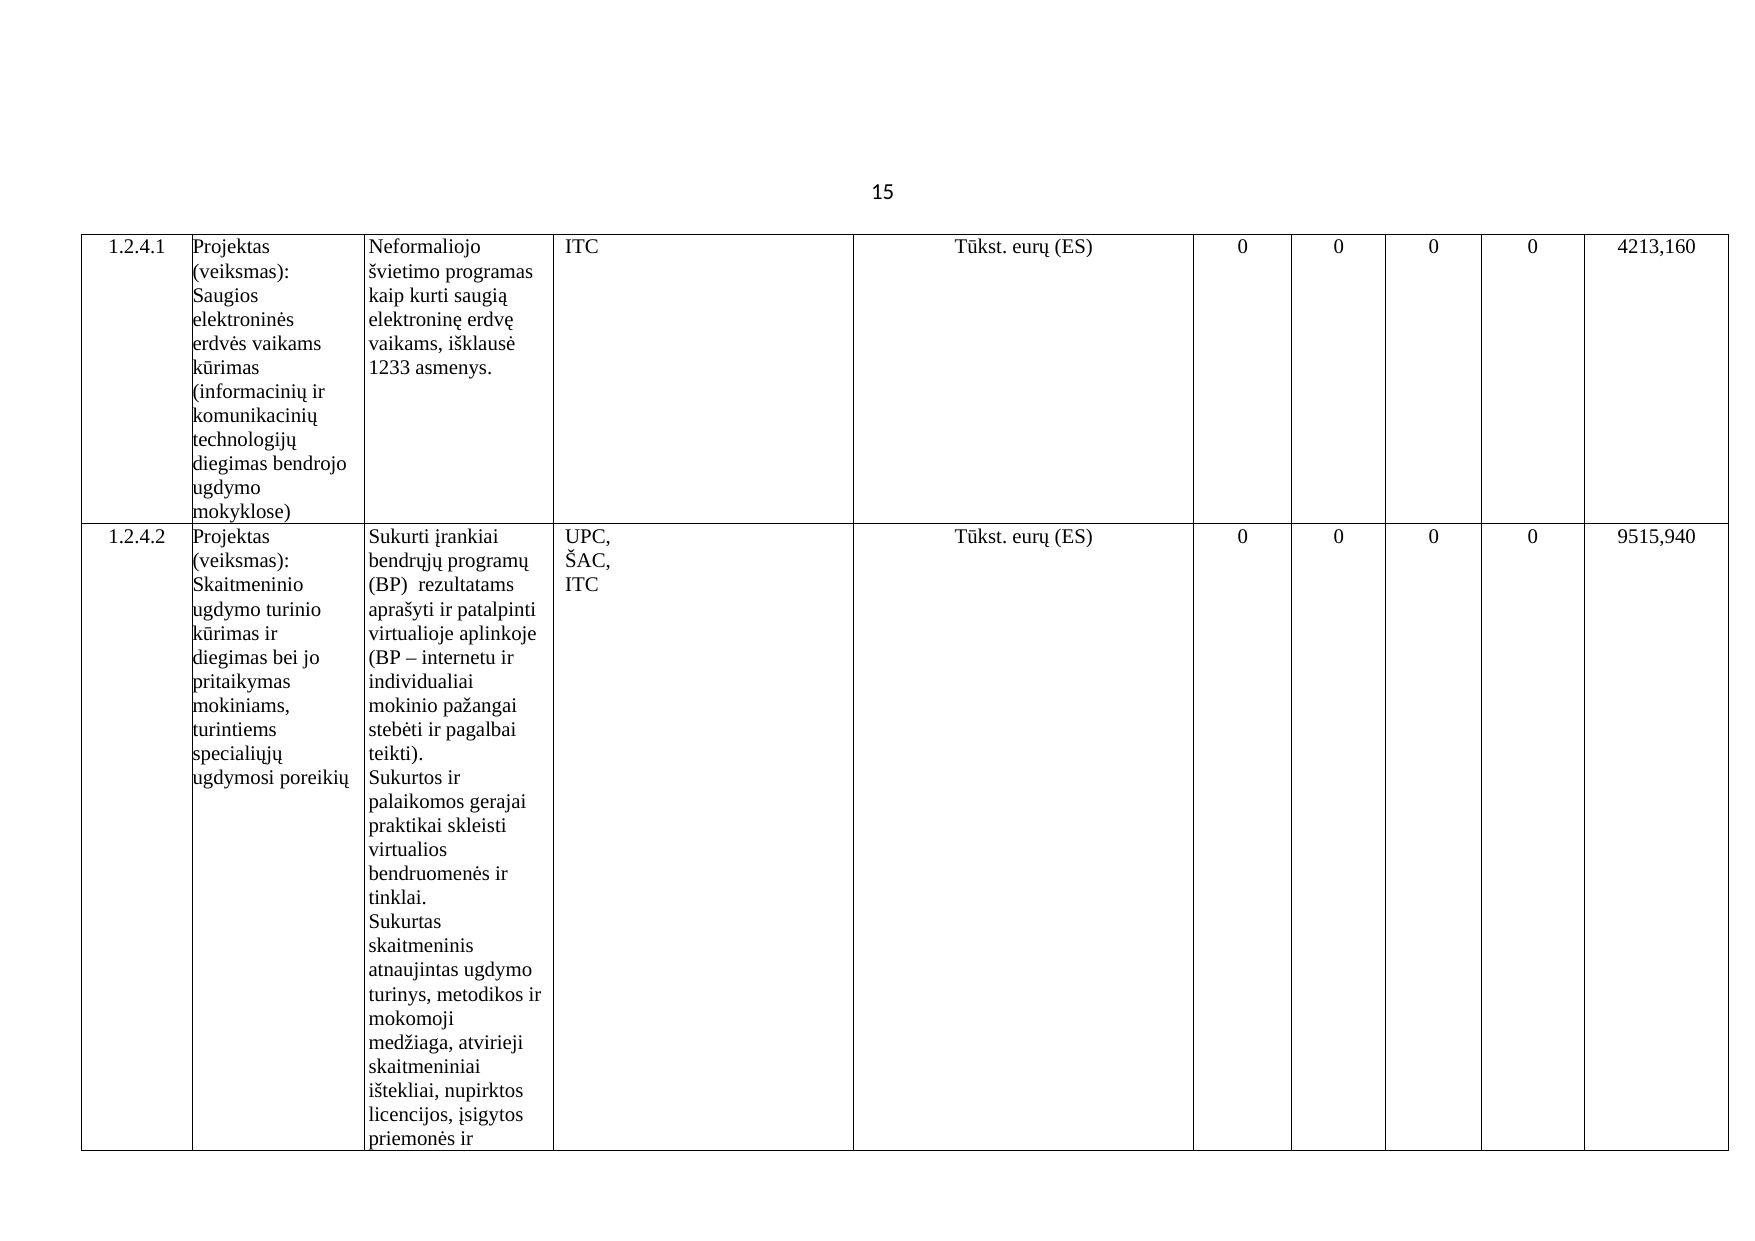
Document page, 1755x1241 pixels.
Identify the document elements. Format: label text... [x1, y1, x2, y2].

table_cell 0 [1482, 524, 1584, 1150]
table_cell [1729, 523, 1735, 1150]
table_cell 0 [1386, 524, 1481, 1150]
table_cell 0 [1292, 524, 1385, 1150]
table_cell Neformaliojo švietimo programas kaip kurti saugią elektroninę erdvę vaikams, išklausė 1233 asmenys. [365, 235, 553, 523]
table_cell 1.2.4.1 [82, 235, 192, 523]
table_cell 9515,940 [1585, 524, 1728, 1150]
table_cell Tūkst. eurų (ES) [854, 524, 1193, 1150]
table_cell 4213,160 [1585, 235, 1728, 523]
table_cell [1729, 234, 1735, 523]
table_cell Sukurti įrankiai bendrųjų programų (BP) rezultatams aprašyti ir patalpinti virtualioje aplinkoje (BP – internetu ir individualiai mokinio pažangai stebėti ir pagalbai teikti). Sukurtos ir palaikomos gerajai praktikai skleisti virtualios bendruomenės ir tinklai. Sukurtas skaitmeninis atnaujintas ugdymo turinys, metodikos ir mokomoji medžiaga, atvirieji skaitmeniniai ištekliai, nupirktos licencijos, įsigytos priemonės ir [365, 524, 553, 1150]
table_cell ITC [554, 235, 853, 523]
table_cell 0 [1194, 524, 1291, 1150]
table_cell Tūkst. eurų (ES) [854, 235, 1193, 523]
table_cell 0 [1386, 235, 1481, 523]
table_cell Projektas (veiksmas): Skaitmeninio ugdymo turinio kūrimas ir diegimas bei jo pritaikymas mokiniams, turintiems specialiųjų ugdymosi poreikių [193, 524, 364, 1150]
table_cell 1.2.4.2 [82, 524, 192, 1150]
table_cell 0 [1292, 235, 1385, 523]
table_cell UPC, ŠAC, ITC [554, 524, 853, 1150]
table_cell 0 [1194, 235, 1291, 523]
table_cell 0 [1482, 235, 1584, 523]
table_cell Projektas (veiksmas): Saugios elektroninės erdvės vaikams kūrimas (informacinių ir komunikacinių technologijų diegimas bendrojo ugdymo mokyklose) [193, 235, 364, 523]
